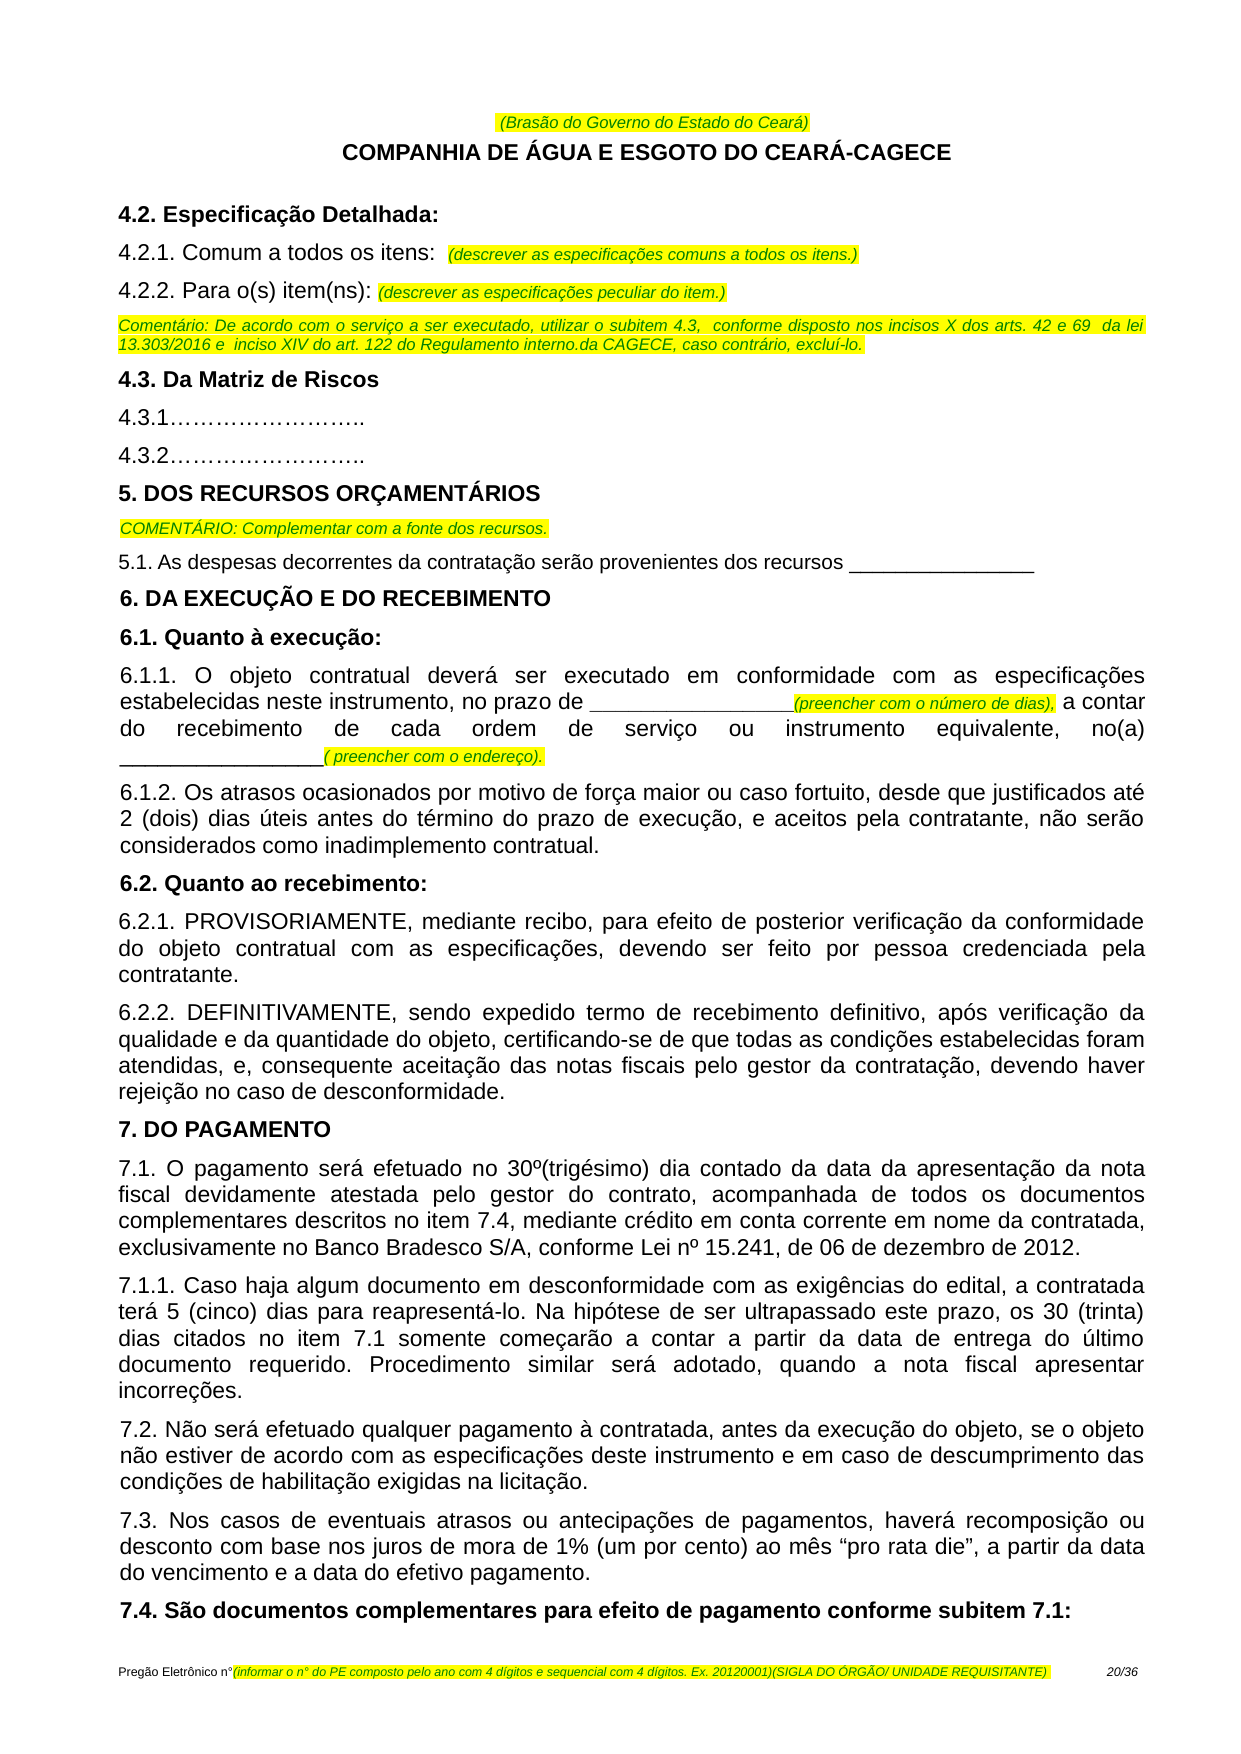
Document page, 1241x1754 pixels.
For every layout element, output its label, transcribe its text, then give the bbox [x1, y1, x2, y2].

text 4.3.2…………………….. [118, 442, 1146, 468]
text COMENTÁRIO: Complementar com a fonte dos recursos. [120, 518, 1146, 538]
text 4.2.2. Para o(s) item(ns): (descrever as especificações peculiar do item.) [118, 277, 1146, 303]
text 7. DO PAGAMENTO [118, 1116, 1146, 1143]
text 6.1.1. O objeto contratual deverá ser executado em conformidade com as especificações estabelecidas neste instrumento, no prazo de ________________(preencher com o número de dias), a contar do recebimento de cada ordem de serviço ou instrumento equivalente, no(a) ________________( preencher com o endereço). [119, 662, 1146, 767]
text 7.3. Nos casos de eventuais atrasos ou antecipações de pagamentos, haverá recomposição ou desconto com base nos juros de mora de 1% (um por cento) ao mês “pro rata die”, a partir da data do vencimento e a data do efetivo pagamento. [119, 1507, 1146, 1586]
text 6.1.2. Os atrasos ocasionados por motivo de força maior ou caso fortuito, desde que justificados até 2 (dois) dias úteis antes do término do prazo de execução, e aceitos pela contratante, não serão considerados como inadimplemento contratual. [119, 779, 1146, 858]
text 5. DOS RECURSOS ORÇAMENTÁRIOS [118, 480, 1146, 507]
text 7.1. O pagamento será efetuado no 30º(trigésimo) dia contado da data da apresentação da nota fiscal devidamente atestada pelo gestor do contrato, acompanhada de todos os documentos complementares descritos no item 7.4, mediante crédito em conta corrente em nome da contratada, exclusivamente no Banco Bradesco S/A, conforme Lei nº 15.241, de 06 de dezembro de 2012. [118, 1155, 1146, 1260]
text 6.2. Quanto ao recebimento: [119, 870, 1146, 896]
text Comentário: De acordo com o serviço a ser executado, utilizar o subitem 4.3, conforme disposto nos incisos X dos arts. 42 e 69 da lei 13.303/2016 e inciso XIV do art. 122 do Regulamento interno.da CAGECE, caso contrário, excluí-lo. [118, 315, 1146, 354]
text 4.3. Da Matriz de Riscos [118, 366, 1146, 392]
text 7.1.1. Caso haja algum documento em desconformidade com as exigências do edital, a contratada terá 5 (cinco) dias para reapresentá-lo. Na hipótese de ser ultrapassado este prazo, os 30 (trinta) dias citados no item 7.1 somente começarão a contar a partir da data de entrega do último documento requerido. Procedimento similar será adotado, quando a nota fiscal apresentar incorreções. [118, 1272, 1146, 1404]
text 6. DA EXECUÇÃO E DO RECEBIMENTO [119, 585, 1146, 612]
text 4.2.1. Comum a todos os itens: (descrever as especificações comuns a todos os itens.) [118, 239, 1146, 265]
text 5.1. As despesas decorrentes da contratação serão provenientes dos recursos ________________ [118, 549, 1146, 573]
text 7.2. Não será efetuado qualquer pagamento à contratada, antes da execução do objeto, se o objeto não estiver de acordo com as especificações deste instrumento e em caso de descumprimento das condições de habilitação exigidas na licitação. [119, 1416, 1146, 1495]
text 6.1. Quanto à execução: [119, 623, 1146, 650]
text 7.4. São documentos complementares para efeito de pagamento conforme subitem 7.1: [119, 1597, 1146, 1624]
text 4.3.1…………………….. [118, 404, 1146, 430]
text 6.2.2. DEFINITIVAMENTE, sendo expedido termo de recebimento definitivo, após verificação da qualidade e da quantidade do objeto, certificando-se de que todas as condições estabelecidas foram atendidas, e, consequente aceitação das notas fiscais pelo gestor da contratação, devendo haver rejeição no caso de desconformidade. [118, 999, 1146, 1104]
text 6.2.1. PROVISORIAMENTE, mediante recibo, para efeito de posterior verificação da conformidade do objeto contratual com as especificações, devendo ser feito por pessoa credenciada pela contratante. [118, 908, 1146, 987]
text 4.2. Especificação Detalhada: [118, 201, 1146, 227]
